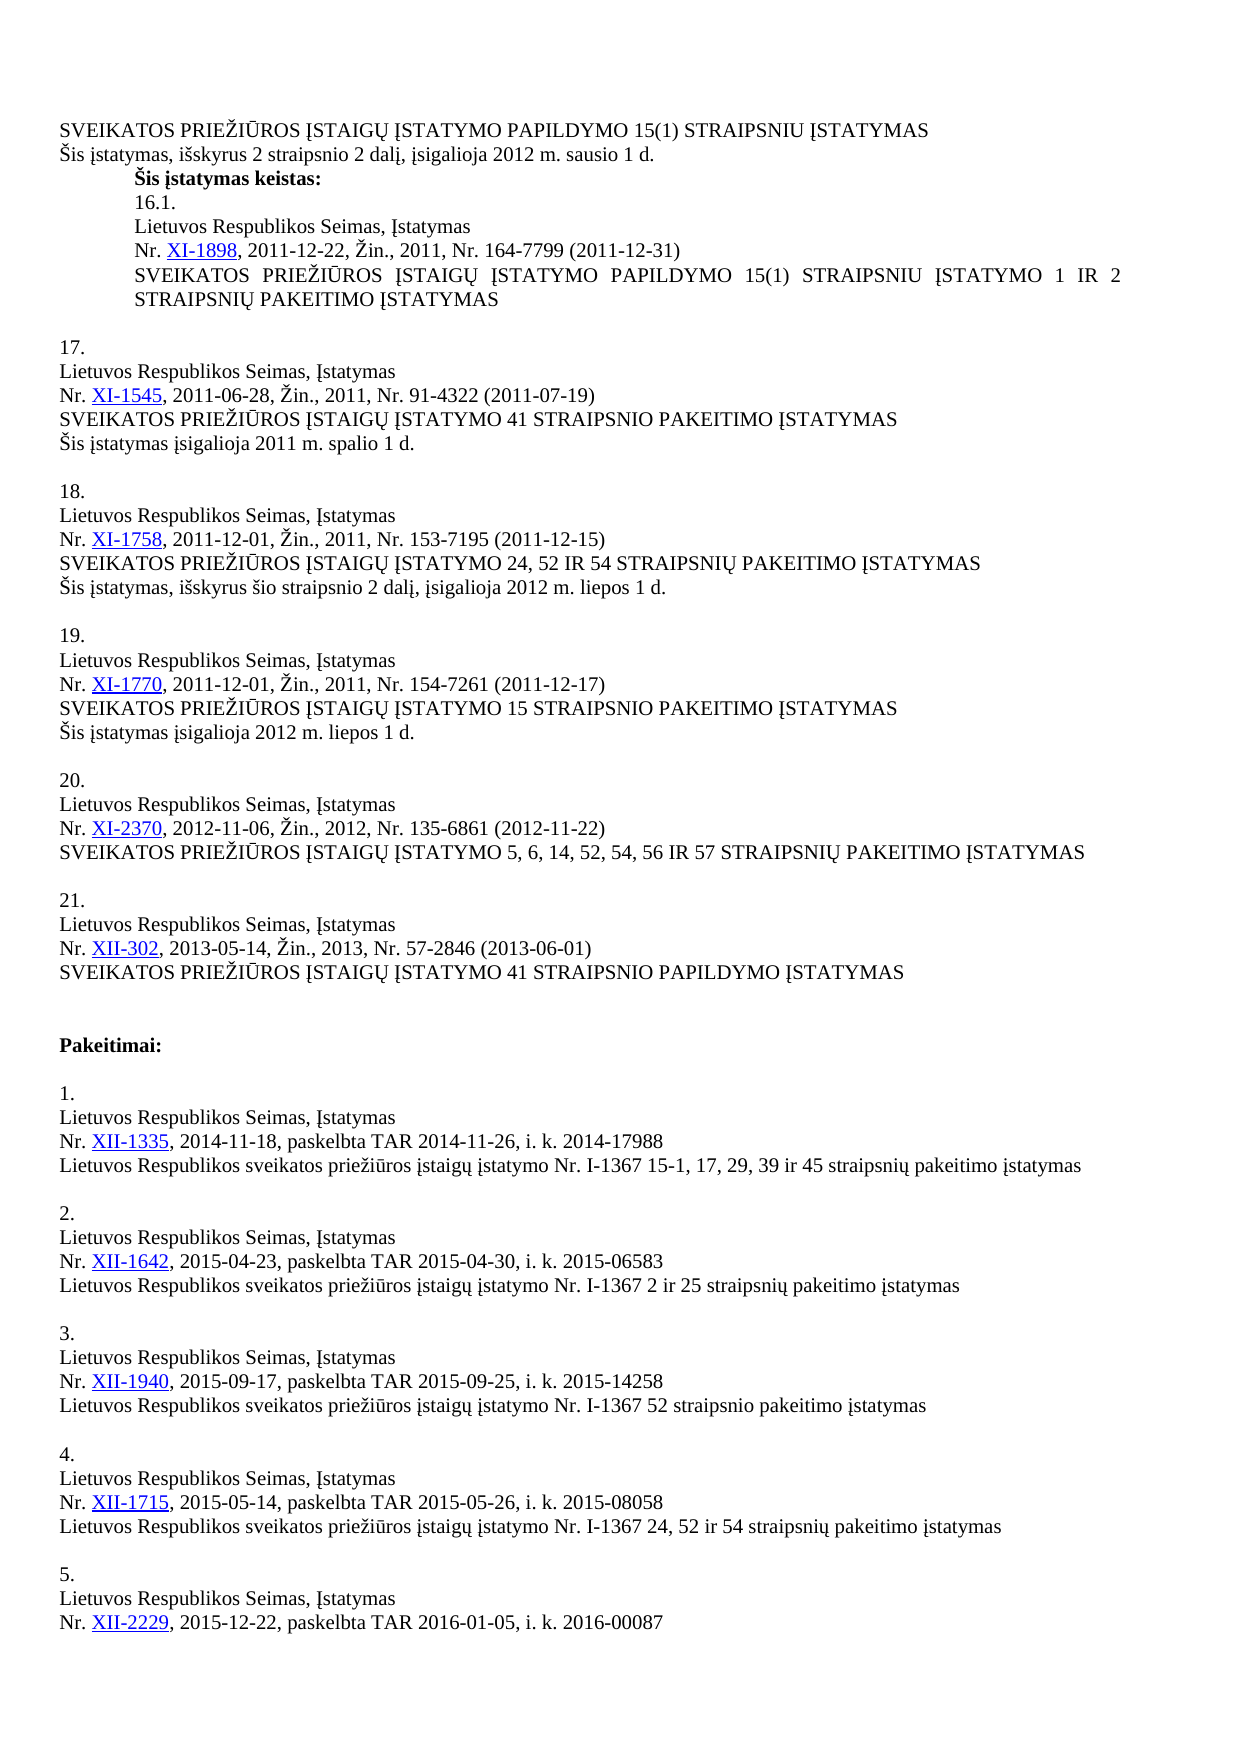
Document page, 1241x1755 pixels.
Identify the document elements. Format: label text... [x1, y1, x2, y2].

text 20. [59, 768, 1122, 792]
text Lietuvos Respublikos Seimas, Įstatymas [59, 1345, 1122, 1369]
text SVEIKATOS PRIEŽIŪROS ĮSTAIGŲ ĮSTATYMO 24, 52 IR 54 STRAIPSNIŲ PAKEITIMO ĮSTATYMAS [59, 551, 1122, 575]
text Nr. XI-1545, 2011-06-28, Žin., 2011, Nr. 91-4322 (2011-07-19) [59, 383, 1122, 407]
text Šis įstatymas, išskyrus 2 straipsnio 2 dalį, įsigalioja 2012 m. sausio 1 d. [59, 142, 1122, 166]
text Lietuvos Respublikos Seimas, Įstatymas [59, 1466, 1122, 1490]
text Šis įstatymas, išskyrus šio straipsnio 2 dalį, įsigalioja 2012 m. liepos 1 d. [59, 575, 1122, 599]
text 16.1. [59, 190, 1122, 214]
text SVEIKATOS PRIEŽIŪROS ĮSTAIGŲ ĮSTATYMO 41 STRAIPSNIO PAPILDYMO ĮSTATYMAS [59, 960, 1122, 984]
text Lietuvos Respublikos Seimas, Įstatymas [59, 1105, 1122, 1129]
text Lietuvos Respublikos Seimas, Įstatymas [59, 214, 1122, 238]
text 19. [59, 623, 1122, 647]
text 4. [59, 1442, 1122, 1466]
text Nr. XII-1715, 2015-05-14, paskelbta TAR 2015-05-26, i. k. 2015-08058 [59, 1490, 1122, 1514]
text Šis įstatymas keistas: [59, 166, 1122, 190]
text Lietuvos Respublikos Seimas, Įstatymas [59, 647, 1122, 672]
text Nr. XII-1940, 2015-09-17, paskelbta TAR 2015-09-25, i. k. 2015-14258 [59, 1369, 1122, 1393]
text 17. [59, 335, 1122, 359]
text Lietuvos Respublikos Seimas, Įstatymas [59, 359, 1122, 383]
text Lietuvos Respublikos Seimas, Įstatymas [59, 792, 1122, 816]
text Lietuvos Respublikos sveikatos priežiūros įstaigų įstatymo Nr. I-1367 24, 52 ir 54 straipsnių pakeitimo įstatymas [59, 1514, 1122, 1538]
text Nr. XI-1898, 2011-12-22, Žin., 2011, Nr. 164-7799 (2011-12-31) [59, 238, 1122, 262]
text SVEIKATOS PRIEŽIŪROS ĮSTAIGŲ ĮSTATYMO 5, 6, 14, 52, 54, 56 IR 57 STRAIPSNIŲ PAKEITIMO ĮSTATYMAS [59, 840, 1122, 864]
text Lietuvos Respublikos Seimas, Įstatymas [59, 912, 1122, 936]
text 5. [59, 1562, 1122, 1586]
text Lietuvos Respublikos sveikatos priežiūros įstaigų įstatymo Nr. I-1367 15-1, 17, 29, 39 ir 45 straipsnių pakeitimo įstatymas [59, 1153, 1122, 1177]
text Šis įstatymas įsigalioja 2011 m. spalio 1 d. [59, 431, 1122, 455]
text SVEIKATOS PRIEŽIŪROS ĮSTAIGŲ ĮSTATYMO 41 STRAIPSNIO PAKEITIMO ĮSTATYMAS [59, 407, 1122, 431]
text 21. [59, 888, 1122, 912]
text SVEIKATOS PRIEŽIŪROS ĮSTAIGŲ ĮSTATYMO 15 STRAIPSNIO PAKEITIMO ĮSTATYMAS [59, 696, 1122, 720]
text Lietuvos Respublikos Seimas, Įstatymas [59, 1586, 1122, 1610]
text Nr. XII-2229, 2015-12-22, paskelbta TAR 2016-01-05, i. k. 2016-00087 [59, 1610, 1122, 1634]
text Nr. XI-1758, 2011-12-01, Žin., 2011, Nr. 153-7195 (2011-12-15) [59, 527, 1122, 551]
text Lietuvos Respublikos Seimas, Įstatymas [59, 503, 1122, 527]
text Pakeitimai: [59, 1032, 1122, 1057]
text Nr. XII-1642, 2015-04-23, paskelbta TAR 2015-04-30, i. k. 2015-06583 [59, 1249, 1122, 1273]
text Lietuvos Respublikos Seimas, Įstatymas [59, 1225, 1122, 1249]
text 18. [59, 479, 1122, 503]
text Nr. XII-302, 2013-05-14, Žin., 2013, Nr. 57-2846 (2013-06-01) [59, 936, 1122, 960]
text Nr. XII-1335, 2014-11-18, paskelbta TAR 2014-11-26, i. k. 2014-17988 [59, 1129, 1122, 1153]
text Lietuvos Respublikos sveikatos priežiūros įstaigų įstatymo Nr. I-1367 52 straipsnio pakeitimo įstatymas [59, 1393, 1122, 1417]
text Lietuvos Respublikos sveikatos priežiūros įstaigų įstatymo Nr. I-1367 2 ir 25 straipsnių pakeitimo įstatymas [59, 1273, 1122, 1297]
text 2. [59, 1201, 1122, 1225]
text 1. [59, 1081, 1122, 1105]
text Nr. XI-1770, 2011-12-01, Žin., 2011, Nr. 154-7261 (2011-12-17) [59, 672, 1122, 696]
text SVEIKATOS PRIEŽIŪROS ĮSTAIGŲ ĮSTATYMO PAPILDYMO 15(1) STRAIPSNIU ĮSTATYMAS [59, 118, 1122, 142]
text 3. [59, 1321, 1122, 1345]
text SVEIKATOS PRIEŽIŪROS ĮSTAIGŲ ĮSTATYMO PAPILDYMO 15(1) STRAIPSNIU ĮSTATYMO 1 IR 2 STRAIPSNIŲ PAKEITIMO ĮSTATYMAS [134, 262, 1122, 311]
text Nr. XI-2370, 2012-11-06, Žin., 2012, Nr. 135-6861 (2012-11-22) [59, 816, 1122, 840]
text Šis įstatymas įsigalioja 2012 m. liepos 1 d. [59, 720, 1122, 744]
